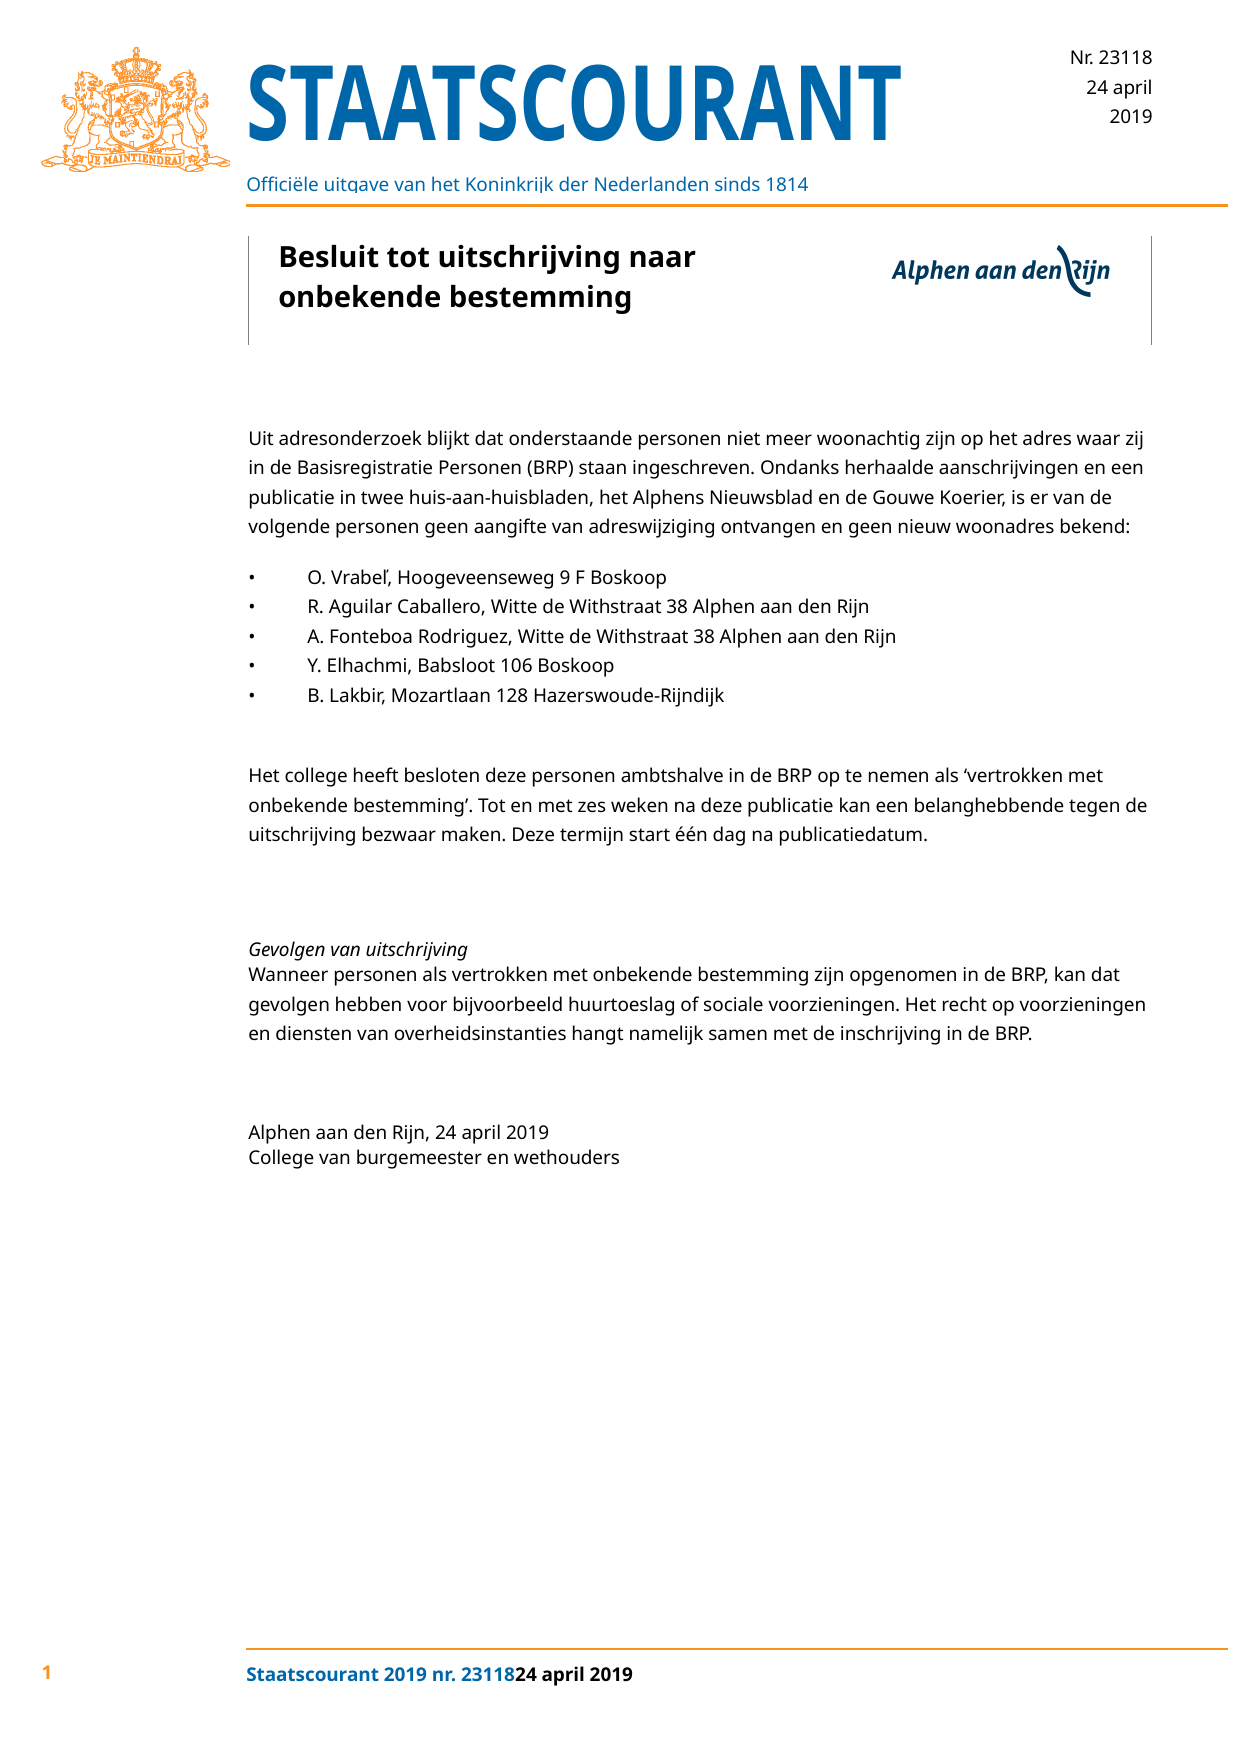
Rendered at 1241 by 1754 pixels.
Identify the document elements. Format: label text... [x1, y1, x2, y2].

text Wanneer personen als vertrokken met onbekende bestemming zijn opgenomen in de BRP, kan dat gevolgen hebben voor bijvoorbeeld huurtoeslag of sociale voorzieningen. Het recht op voorzieningen en diensten van overheidsinstanties hangt namelijk samen met de inschrijving in de BRP. [248, 961, 1152, 1046]
text Uit adresonderzoek blijkt dat onderstaande personen niet meer woonachtig zijn op het adres waar zij in de Basisregistratie Personen (BRP) staan ingeschreven. Ondanks herhaalde aanschrijvingen en een publicatie in twee huis-aan-huisbladen, het Alphens Nieuwsblad en de Gouwe Koerier, is er van de volgende personen geen aangifte van adreswijziging ontvangen en geen nieuw woonadres bekend: [248, 425, 1152, 539]
table_header [850, 236, 1151, 345]
picture [41, 47, 231, 172]
list A. Fonteboa Rodriguez, Witte de Withstraat 38 Alphen aan den Rijn [248, 623, 1152, 649]
picture [882, 236, 1119, 306]
list R. Aguilar Caballero, Witte de Withstraat 38 Alphen aan den Rijn [248, 593, 1152, 619]
text Gevolgen van uitschrijving [248, 936, 1152, 961]
table_header Besluit tot uitschrijving naar onbekende bestemming [249, 236, 850, 345]
list Y. Elhachmi, Babsloot 106 Boskoop [248, 653, 1152, 678]
list O. Vrabeľ, Hoogeveenseweg 9 F Boskoop [248, 564, 1152, 589]
text College van burgemeester en wethouders [248, 1144, 1152, 1170]
list B. Lakbir, Mozartlaan 128 Hazerswoude-Rijndijk [248, 682, 1152, 708]
text Het college heeft besloten deze personen ambtshalve in de BRP op te nemen als ‘vertrokken met onbekende bestemming’. Tot en met zes weken na deze publicatie kan een belanghebbende tegen de uitschrijving bezwaar maken. Deze termijn start één dag na publicatiedatum. [248, 762, 1152, 847]
text Alphen aan den Rijn, 24 april 2019 [248, 1119, 1152, 1144]
